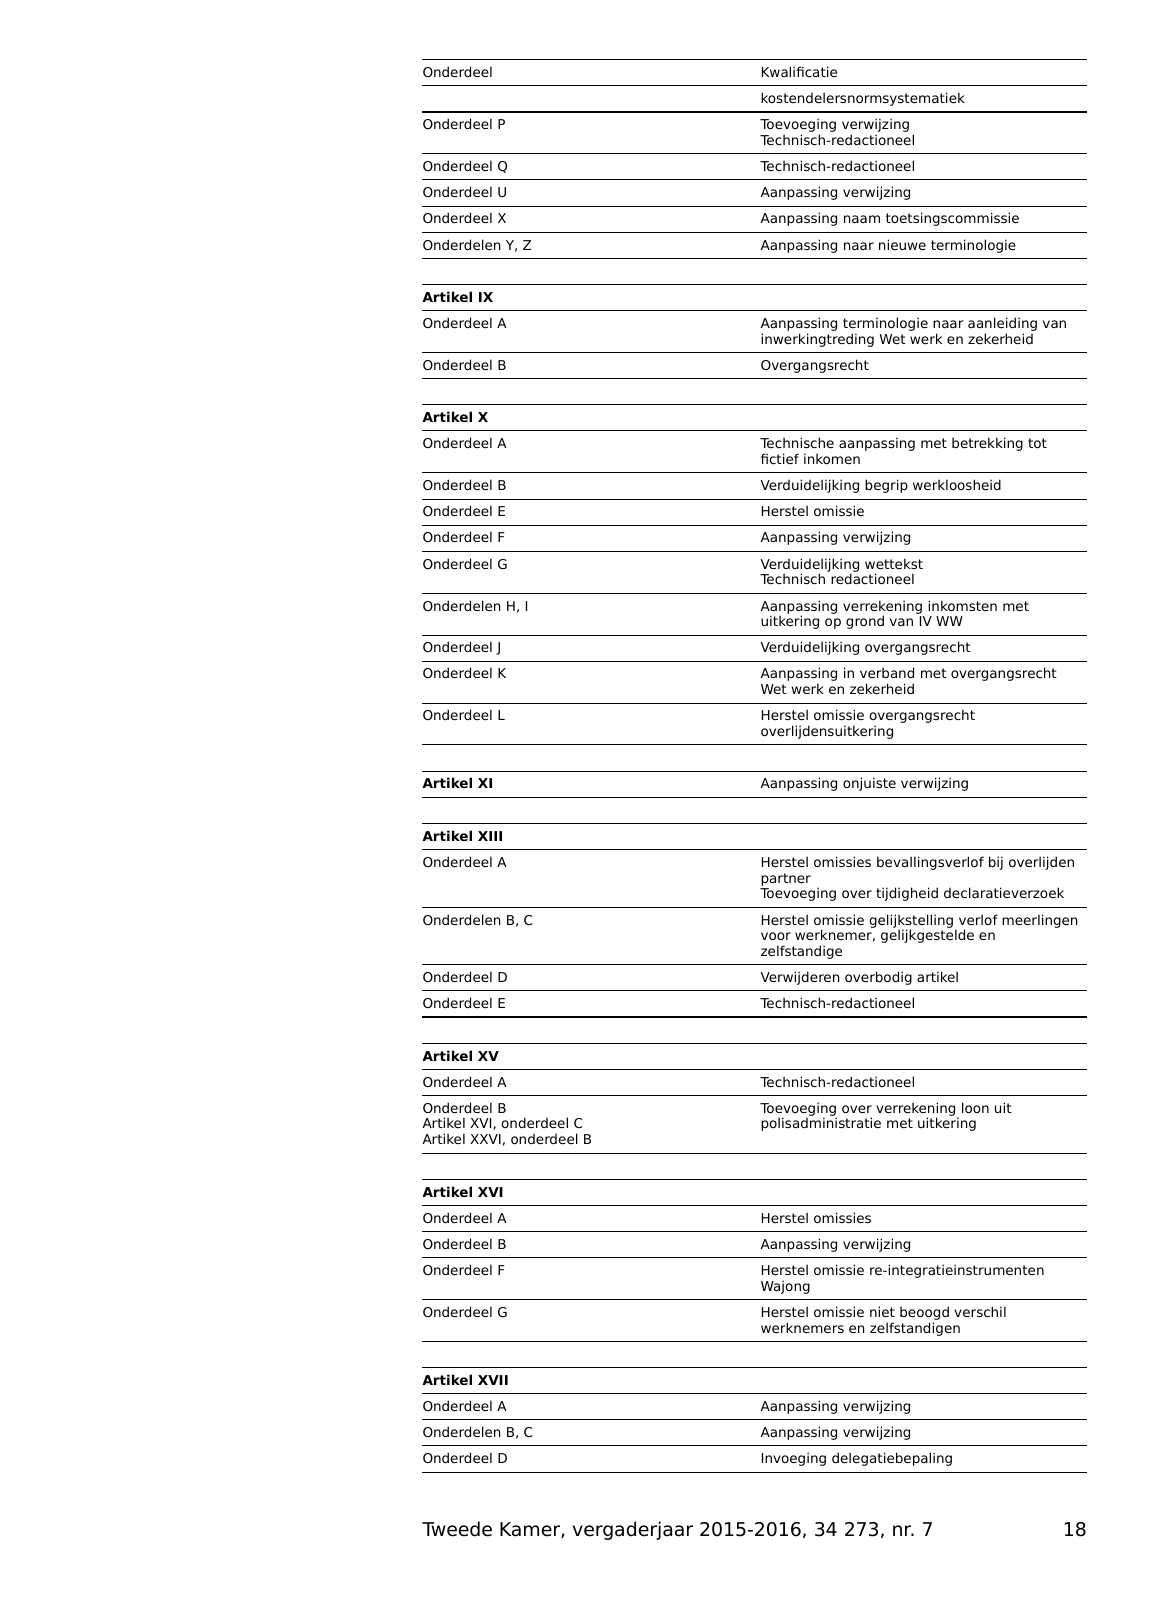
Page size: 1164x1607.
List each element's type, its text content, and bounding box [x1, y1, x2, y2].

table_cell Onderdeel G [422, 552, 754, 593]
table_cell Overgangsrecht [754, 353, 1087, 378]
table_cell Aanpassing terminologie naar aanleiding van inwerkingtreding Wet werk en zekerheid [754, 311, 1087, 352]
table_cell Onderdelen B, C [422, 908, 754, 964]
table_cell Invoeging delegatiebepaling [754, 1446, 1087, 1472]
table_cell Aanpassing naam toetsingscommissie [754, 207, 1087, 232]
table_cell Toevoeging over verrekening loon uit polisadministratie met uitkering [754, 1096, 1087, 1152]
table_cell Herstel omissie niet beoogd verschil werknemers en zelfstandigen [754, 1300, 1087, 1341]
table_cell Onderdeel E [422, 500, 754, 524]
table_cell Artikel X [422, 405, 754, 430]
table_cell [754, 259, 1087, 284]
table_cell Onderdeel A [422, 1394, 754, 1419]
table_cell Verduidelijking overgangsrecht [754, 636, 1087, 661]
table_cell Artikel XIII [422, 824, 754, 849]
table_cell [754, 1180, 1087, 1205]
table_cell [422, 86, 754, 111]
table_cell Artikel XVI [422, 1180, 754, 1205]
table_cell Onderdelen H, I [422, 594, 754, 634]
table_cell Onderdeel D [422, 965, 754, 990]
table_cell Herstel omissie [754, 500, 1087, 524]
table_cell Onderdeel F [422, 1258, 754, 1299]
table_cell [754, 1018, 1087, 1043]
table_cell [754, 1368, 1087, 1393]
table_cell Onderdeel Q [422, 154, 754, 179]
table_header Kwalificatie [754, 60, 1087, 85]
table_cell Onderdeel G [422, 1300, 754, 1341]
table_cell Technisch-redactioneel [754, 991, 1087, 1016]
table_cell Herstel omissie overgangsrecht overlijdensuitkering [754, 704, 1087, 744]
table_cell Onderdeel A [422, 431, 754, 472]
table_cell [754, 285, 1087, 310]
table_cell Artikel IX [422, 285, 754, 310]
table_cell Onderdelen B, C [422, 1420, 754, 1445]
table_cell [422, 1154, 754, 1179]
table_cell Onderdeel A [422, 1206, 754, 1231]
table_cell [754, 405, 1087, 430]
table_cell [422, 379, 754, 404]
table_cell Aanpassing in verband met overgangsrecht Wet werk en zekerheid [754, 662, 1087, 702]
table_cell Onderdeel P [422, 113, 754, 153]
table_cell Herstel omissie gelijkstelling verlof meerlingen voor werknemer, gelijkgestelde en zelfstandige [754, 908, 1087, 964]
table_cell Aanpassing verrekening inkomsten met uitkering op grond van IV WW [754, 594, 1087, 634]
table_cell Aanpassing verwijzing [754, 1420, 1087, 1445]
table_cell Onderdeel B [422, 1232, 754, 1257]
table_cell kostendelersnormsystematiek [754, 86, 1087, 111]
table_cell [422, 1018, 754, 1043]
table_cell [754, 1342, 1087, 1367]
table_cell Onderdeel L [422, 704, 754, 744]
table_cell Herstel omissie re-integratieinstrumenten Wajong [754, 1258, 1087, 1299]
table_cell [422, 798, 754, 823]
table_cell Aanpassing verwijzing [754, 1232, 1087, 1257]
table_cell Aanpassing verwijzing [754, 180, 1087, 206]
table_cell Onderdeel B [422, 353, 754, 378]
table_cell [754, 379, 1087, 404]
table_cell Verduidelijking begrip werkloosheid [754, 473, 1087, 498]
table_cell Onderdeel A [422, 1070, 754, 1095]
table_cell Onderdeel F [422, 526, 754, 551]
table_cell [754, 1044, 1087, 1069]
table_cell Aanpassing onjuiste verwijzing [754, 772, 1087, 797]
table_cell Onderdeel D [422, 1446, 754, 1472]
table_cell [754, 745, 1087, 771]
table_cell Onderdeel K [422, 662, 754, 702]
table_cell [422, 259, 754, 284]
table_cell [754, 824, 1087, 849]
table_cell Onderdeel A [422, 311, 754, 352]
table_cell Onderdeel U [422, 180, 754, 206]
table_cell Onderdeel J [422, 636, 754, 661]
table_cell Herstel omissies [754, 1206, 1087, 1231]
table_cell Artikel XVII [422, 1368, 754, 1393]
table_cell Technisch-redactioneel [754, 154, 1087, 179]
table_cell Technische aanpassing met betrekking tot fictief inkomen [754, 431, 1087, 472]
table_cell Herstel omissies bevallingsverlof bij overlijden partner Toevoeging over tijdigheid declaratieverzoek [754, 850, 1087, 907]
table_cell Aanpassing verwijzing [754, 1394, 1087, 1419]
table_cell [422, 1342, 754, 1367]
table_cell Artikel XV [422, 1044, 754, 1069]
table_cell Aanpassing verwijzing [754, 526, 1087, 551]
table_cell Verduidelijking wettekst Technisch redactioneel [754, 552, 1087, 593]
table_cell Onderdeel E [422, 991, 754, 1016]
table_cell Onderdeel B Artikel XVI, onderdeel C Artikel XXVI, onderdeel B [422, 1096, 754, 1152]
table_cell Artikel XI [422, 772, 754, 797]
table_cell Onderdeel X [422, 207, 754, 232]
table_cell Onderdelen Y, Z [422, 233, 754, 258]
table_cell Toevoeging verwijzing Technisch-redactioneel [754, 113, 1087, 153]
table_cell Technisch-redactioneel [754, 1070, 1087, 1095]
table_cell [422, 745, 754, 771]
table_cell Onderdeel A [422, 850, 754, 907]
table_cell Aanpassing naar nieuwe terminologie [754, 233, 1087, 258]
table_cell [754, 798, 1087, 823]
table_cell Onderdeel B [422, 473, 754, 498]
table_header Onderdeel [422, 60, 754, 85]
table_cell Verwijderen overbodig artikel [754, 965, 1087, 990]
table_cell [754, 1154, 1087, 1179]
